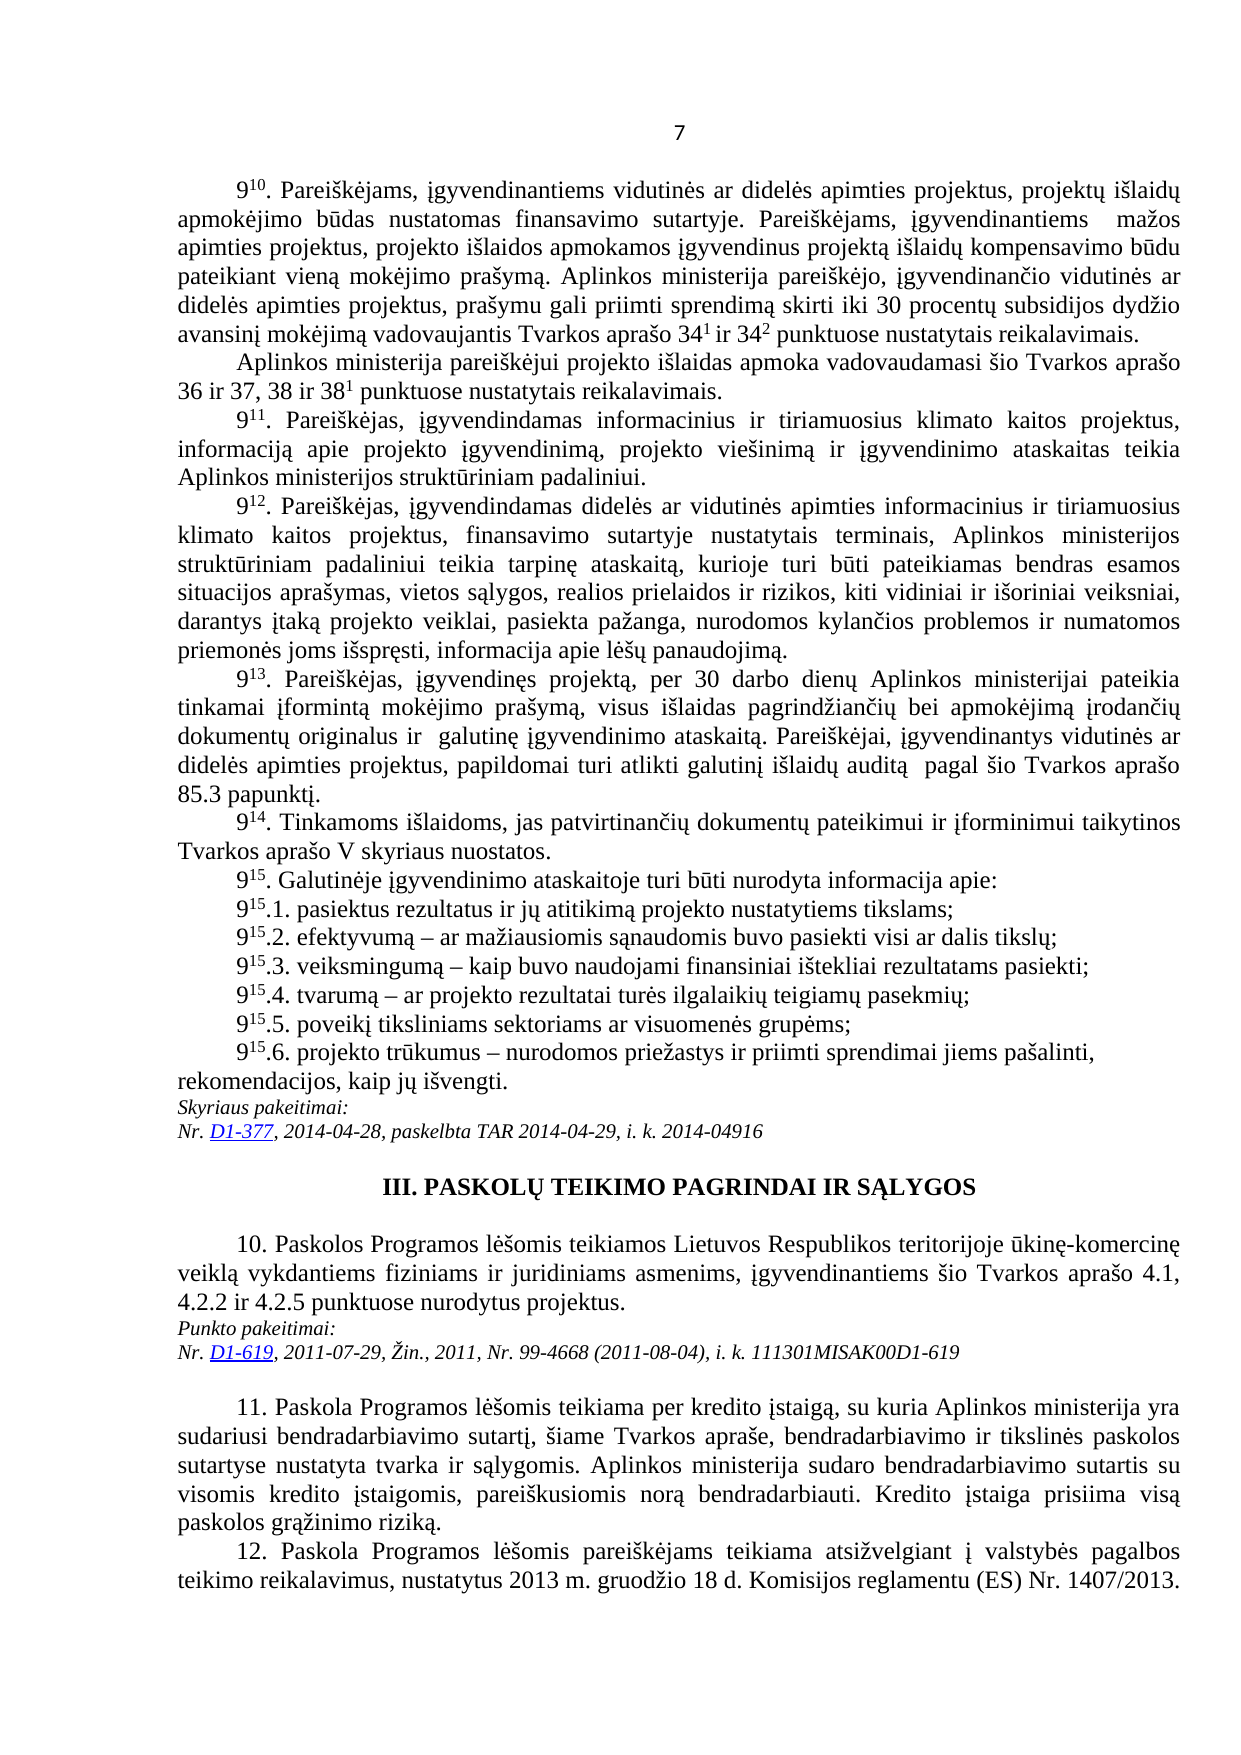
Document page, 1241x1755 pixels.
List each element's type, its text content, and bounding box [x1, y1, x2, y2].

text 910. Pareiškėjams, įgyvendinantiems vidutinės ar didelės apimties projektus, projektų išlaidų apmokėjimo būdas nustatomas finansavimo sutartyje. Pareiškėjams, įgyvendinantiems mažos apimties projektus, projekto išlaidos apmokamos įgyvendinus projektą išlaidų kompensavimo būdu pateikiant vieną mokėjimo prašymą. Aplinkos ministerija pareiškėjo, įgyvendinančio vidutinės ar didelės apimties projektus, prašymu gali priimti sprendimą skirti iki 30 procentų subsidijos dydžio avansinį mokėjimą vadovaujantis Tvarkos aprašo 341 ir 342 punktuose nustatytais reikalavimais. [177, 175, 1181, 347]
text Nr. D1-377, 2014-04-28, paskelbta TAR 2014-04-29, i. k. 2014-04916 [177, 1119, 1181, 1143]
text 915.4. tvarumą – ar projekto rezultatai turės ilgalaikių teigiamų pasekmių; [177, 980, 1181, 1009]
text Punkto pakeitimai: [177, 1316, 1181, 1339]
text 915.1. pasiektus rezultatus ir jų atitikimą projekto nustatytiems tikslams; [177, 894, 1181, 922]
text Nr. D1-619, 2011-07-29, Žin., 2011, Nr. 99-4668 (2011-08-04), i. k. 111301MISAK00D1-619 [177, 1339, 1181, 1364]
text III. PASKOLŲ TEIKIMO PAGRINDAI IR SĄLYGOS [177, 1172, 1181, 1201]
text 915.5. poveikį tiksliniams sektoriams ar visuomenės grupėms; [177, 1009, 1181, 1037]
text 915.3. veiksmingumą – kaip buvo naudojami finansiniai ištekliai rezultatams pasiekti; [177, 951, 1181, 980]
text 915. Galutinėje įgyvendinimo ataskaitoje turi būti nurodyta informacija apie: [177, 865, 1181, 894]
text 915.6. projekto trūkumus – nurodomos priežastys ir priimti sprendimai jiems pašalinti, rekomendacijos, kaip jų išvengti. [177, 1037, 1181, 1095]
text 11. Paskola Programos lėšomis teikiama per kredito įstaigą, su kuria Aplinkos ministerija yra sudariusi bendradarbiavimo sutartį, šiame Tvarkos apraše, bendradarbiavimo ir tikslinės paskolos sutartyse nustatyta tvarka ir sąlygomis. Aplinkos ministerija sudaro bendradarbiavimo sutartis su visomis kredito įstaigomis, pareiškusiomis norą bendradarbiauti. Kredito įstaiga prisiima visą paskolos grąžinimo riziką. [177, 1392, 1181, 1536]
text 911. Pareiškėjas, įgyvendindamas informacinius ir tiriamuosius klimato kaitos projektus, informaciją apie projekto įgyvendinimą, projekto viešinimą ir įgyvendinimo ataskaitas teikia Aplinkos ministerijos struktūriniam padaliniui. [177, 405, 1181, 491]
text 10. Paskolos Programos lėšomis teikiamos Lietuvos Respublikos teritorijoje ūkinę-komercinę veiklą vykdantiems fiziniams ir juridiniams asmenims, įgyvendinantiems šio Tvarkos aprašo 4.1, 4.2.2 ir 4.2.5 punktuose nurodytus projektus. [177, 1229, 1181, 1316]
text 913. Pareiškėjas, įgyvendinęs projektą, per 30 darbo dienų Aplinkos ministerijai pateikia tinkamai įformintą mokėjimo prašymą, visus išlaidas pagrindžiančių bei apmokėjimą įrodančių dokumentų originalus ir galutinę įgyvendinimo ataskaitą. Pareiškėjai, įgyvendinantys vidutinės ar didelės apimties projektus, papildomai turi atlikti galutinį išlaidų auditą pagal šio Tvarkos aprašo 85.3 papunktį. [177, 664, 1181, 807]
text Skyriaus pakeitimai: [177, 1095, 1181, 1119]
text 914. Tinkamoms išlaidoms, jas patvirtinančių dokumentų pateikimui ir įforminimui taikytinos Tvarkos aprašo V skyriaus nuostatos. [177, 807, 1181, 865]
text 915.2. efektyvumą – ar mažiausiomis sąnaudomis buvo pasiekti visi ar dalis tikslų; [177, 922, 1181, 951]
text Aplinkos ministerija pareiškėjui projekto išlaidas apmoka vadovaudamasi šio Tvarkos aprašo 36 ir 37, 38 ir 381 punktuose nustatytais reikalavimais. [177, 347, 1181, 405]
text 12. Paskola Programos lėšomis pareiškėjams teikiama atsižvelgiant į valstybės pagalbos teikimo reikalavimus, nustatytus 2013 m. gruodžio 18 d. Komisijos reglamentu (ES) Nr. 1407/2013. [177, 1536, 1181, 1594]
text 912. Pareiškėjas, įgyvendindamas didelės ar vidutinės apimties informacinius ir tiriamuosius klimato kaitos projektus, finansavimo sutartyje nustatytais terminais, Aplinkos ministerijos struktūriniam padaliniui teikia tarpinę ataskaitą, kurioje turi būti pateikiamas bendras esamos situacijos aprašymas, vietos sąlygos, realios prielaidos ir rizikos, kiti vidiniai ir išoriniai veiksniai, darantys įtaką projekto veiklai, pasiekta pažanga, nurodomos kylančios problemos ir numatomos priemonės joms išspręsti, informacija apie lėšų panaudojimą. [177, 491, 1181, 664]
